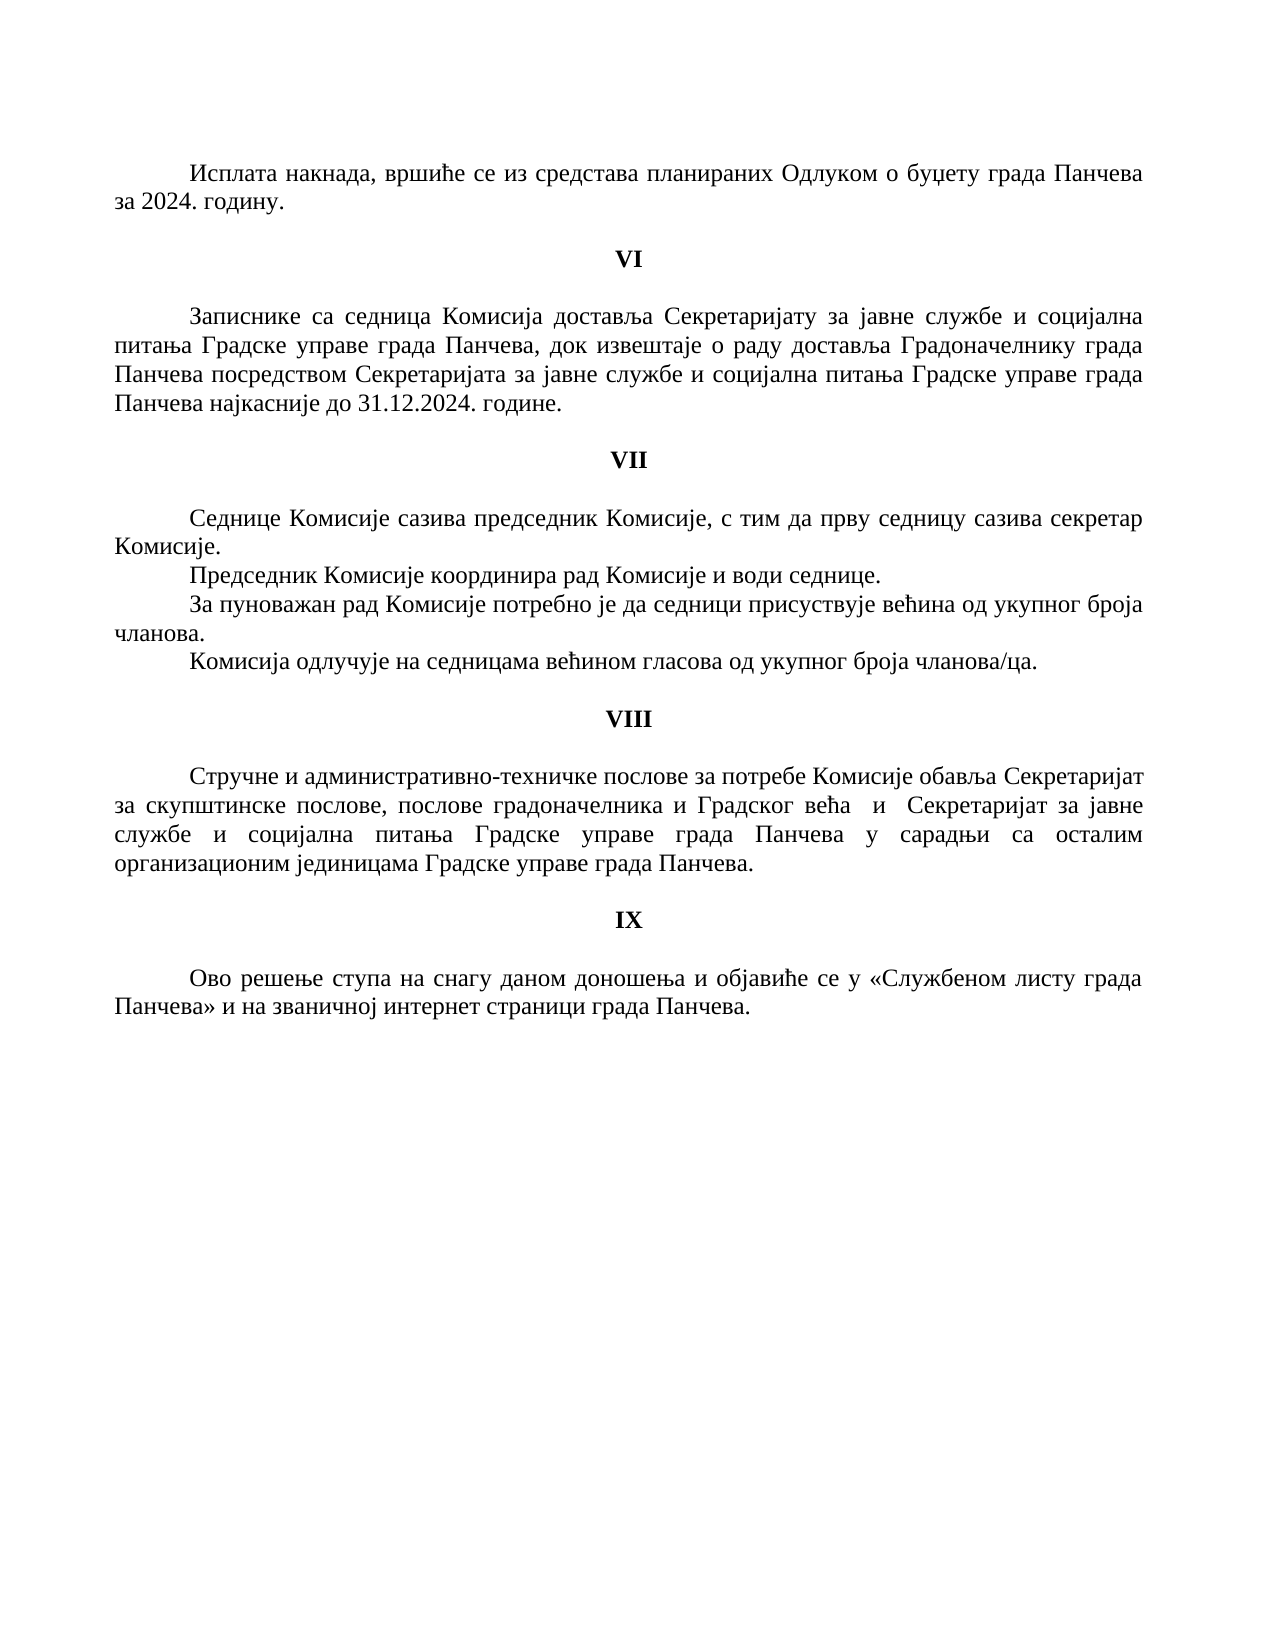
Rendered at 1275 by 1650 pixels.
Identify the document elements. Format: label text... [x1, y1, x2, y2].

subtitle VIII [114, 704, 1144, 733]
text Ово решење ступа на снагу даном доношења и објавиће се у «Службеном листу града Панчева» и на званичној интернет страници града Панчева. [114, 963, 1144, 1020]
subtitle IХ [114, 905, 1144, 934]
text Записнике са седница Комисија доставља Секретаријату за јавне службе и социјална питања Градске управе града Панчева, док извештаје о раду доставља Градоначелнику града Панчева посредством Секретаријата за јавне службе и социјална питања Градске управе града Панчева најкасније до 31.12.2024. године. [114, 301, 1144, 416]
text Исплата накнада, вршиће се из средстава планираних Одлуком о буџету града Панчева зa 2024. годину. [114, 158, 1144, 215]
subtitle VII [114, 445, 1144, 474]
subtitle VI [114, 244, 1144, 273]
text Комисија одлучује на седницама већином гласова од укупног броја чланова/ца. [114, 646, 1144, 675]
text Председник Комисије координира рад Комисије и води седнице. [114, 560, 1144, 589]
text Седнице Комисије сазива председник Комисије, с тим да прву седницу сазива секретар Комисије. [114, 503, 1144, 560]
text Стручне и административно-техничке послове за потребе Комисије обавља Секретаријат за скупштинске послове, послове градоначелника и Градског већа и Секретаријат за јавне службе и социјална питања Градске управе града Панчева у сарадњи са осталим организационим јединицама Градске управе града Панчева. [114, 761, 1144, 876]
text За пуноважан рад Комисије потребно је да седници присуствује већина од укупног броја чланова. [114, 589, 1144, 646]
